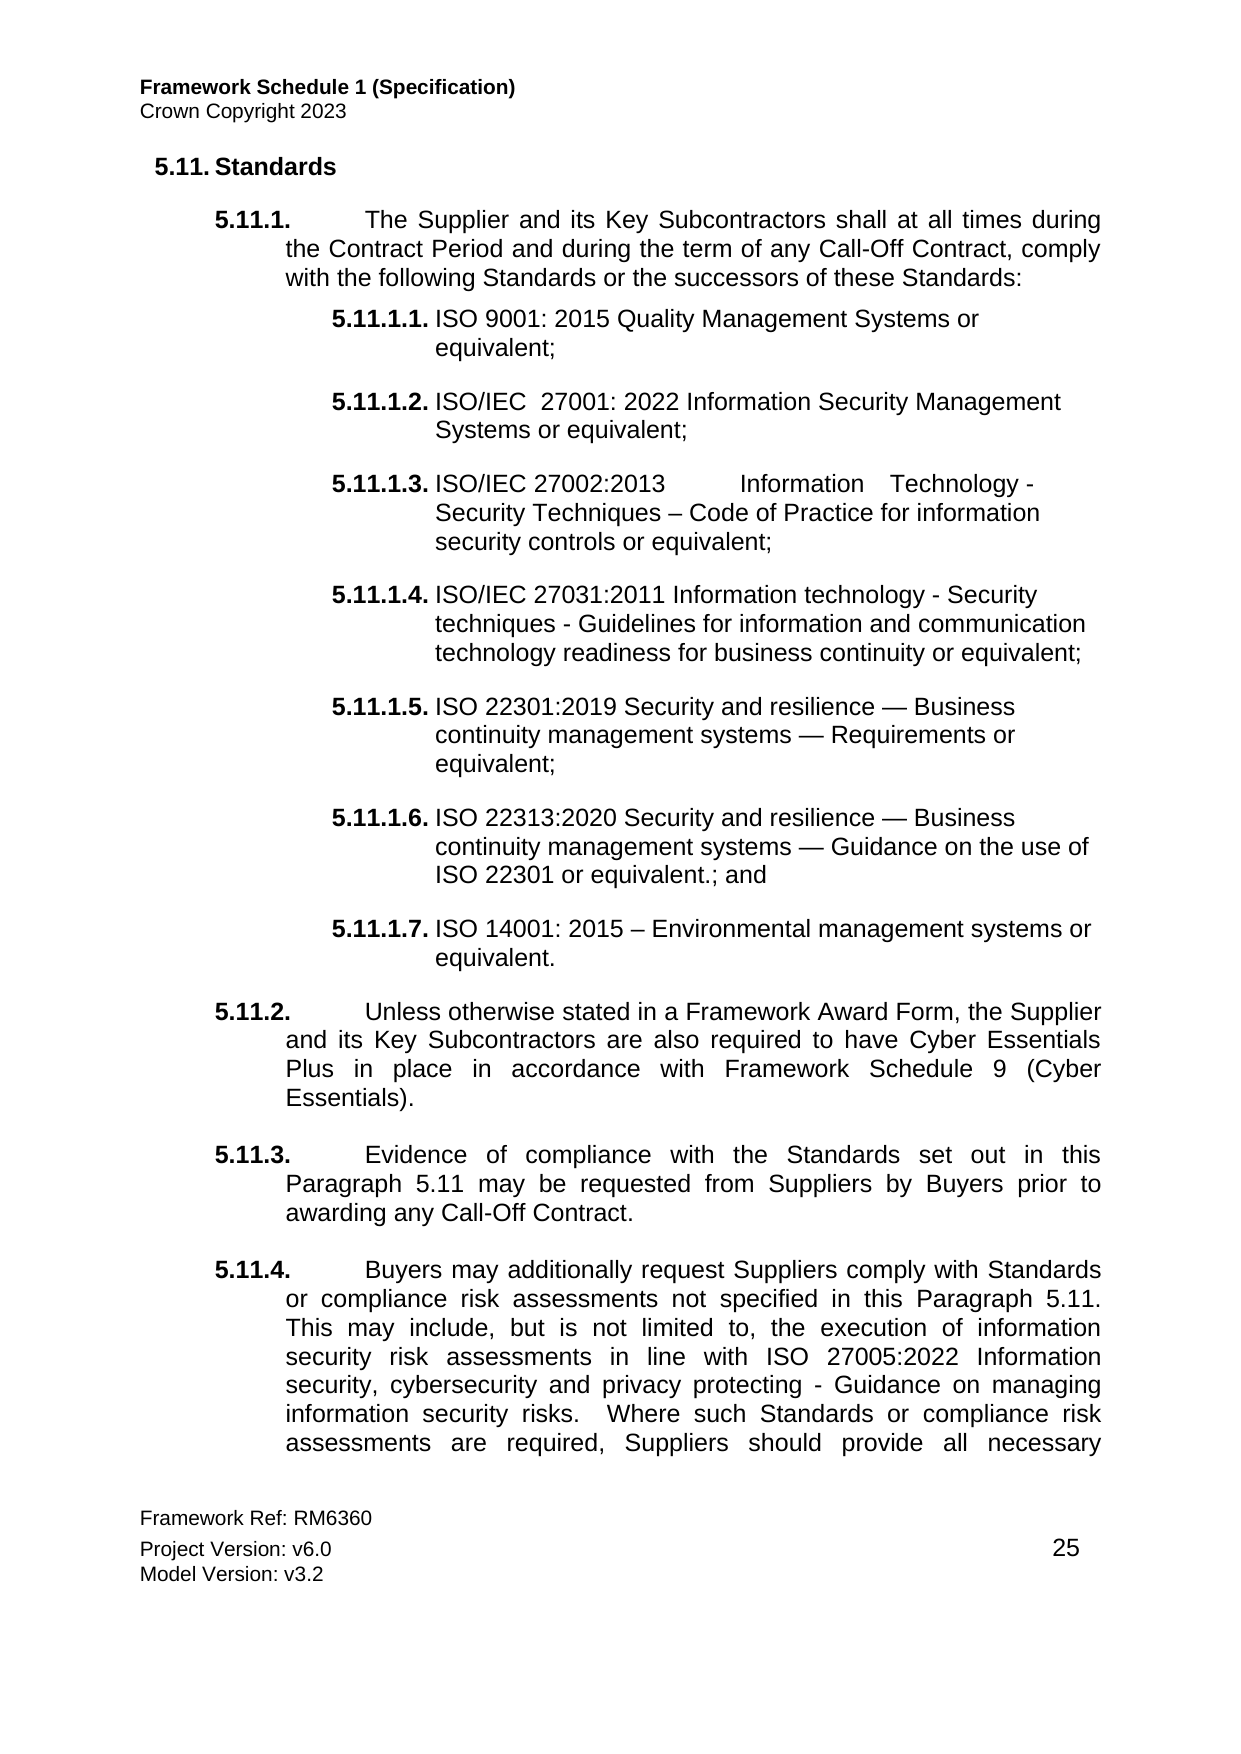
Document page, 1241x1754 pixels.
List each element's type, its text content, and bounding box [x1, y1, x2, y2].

list ISO 22301:2019 Security and resilience — Business continuity management systems — Requirements or equivalent; [332, 692, 1103, 778]
list The Supplier and its Key Subcontractors shall at all times during the Contract Period and during the term of any Call-Off Contract, comply with the following Standards or the successors of these Standards: [214, 205, 1103, 292]
list ISO/IEC 27002:2013 Information Technology - Security Techniques – Code of Practice for information security controls or equivalent; [332, 469, 1103, 555]
list Unless otherwise stated in a Framework Award Form, the Supplier and its Key Subcontractors are also required to have Cyber Essentials Plus in place in accordance with Framework Schedule 9 (Cyber Essentials). [214, 997, 1103, 1112]
list ISO/IEC 27031:2011 Information technology - Security techniques - Guidelines for information and communication technology readiness for business continuity or equivalent; [332, 580, 1103, 667]
list Standards [154, 152, 1103, 180]
list Buyers may additionally request Suppliers comply with Standards or compliance risk assessments not specified in this Paragraph 5.11. This may include, but is not limited to, the execution of information security risk assessments in line with ISO 27005:2022 Information security, cybersecurity and privacy protecting - Guidance on managing information security risks. Where such Standards or compliance risk assessments are required, Suppliers should provide all necessary [214, 1255, 1103, 1457]
list ISO 14001: 2015 – Environmental management systems or equivalent. [332, 914, 1103, 972]
list ISO/IEC 27001: 2022 Information Security Management Systems or equivalent; [332, 387, 1103, 444]
list ISO 22313:2020 Security and resilience — Business continuity management systems — Guidance on the use of ISO 22301 or equivalent.; and [332, 803, 1103, 889]
list ISO 9001: 2015 Quality Management Systems or equivalent; [332, 304, 1103, 362]
list Evidence of compliance with the Standards set out in this Paragraph 5.11 may be requested from Suppliers by Buyers prior to awarding any Call-Off Contract. [214, 1140, 1103, 1227]
